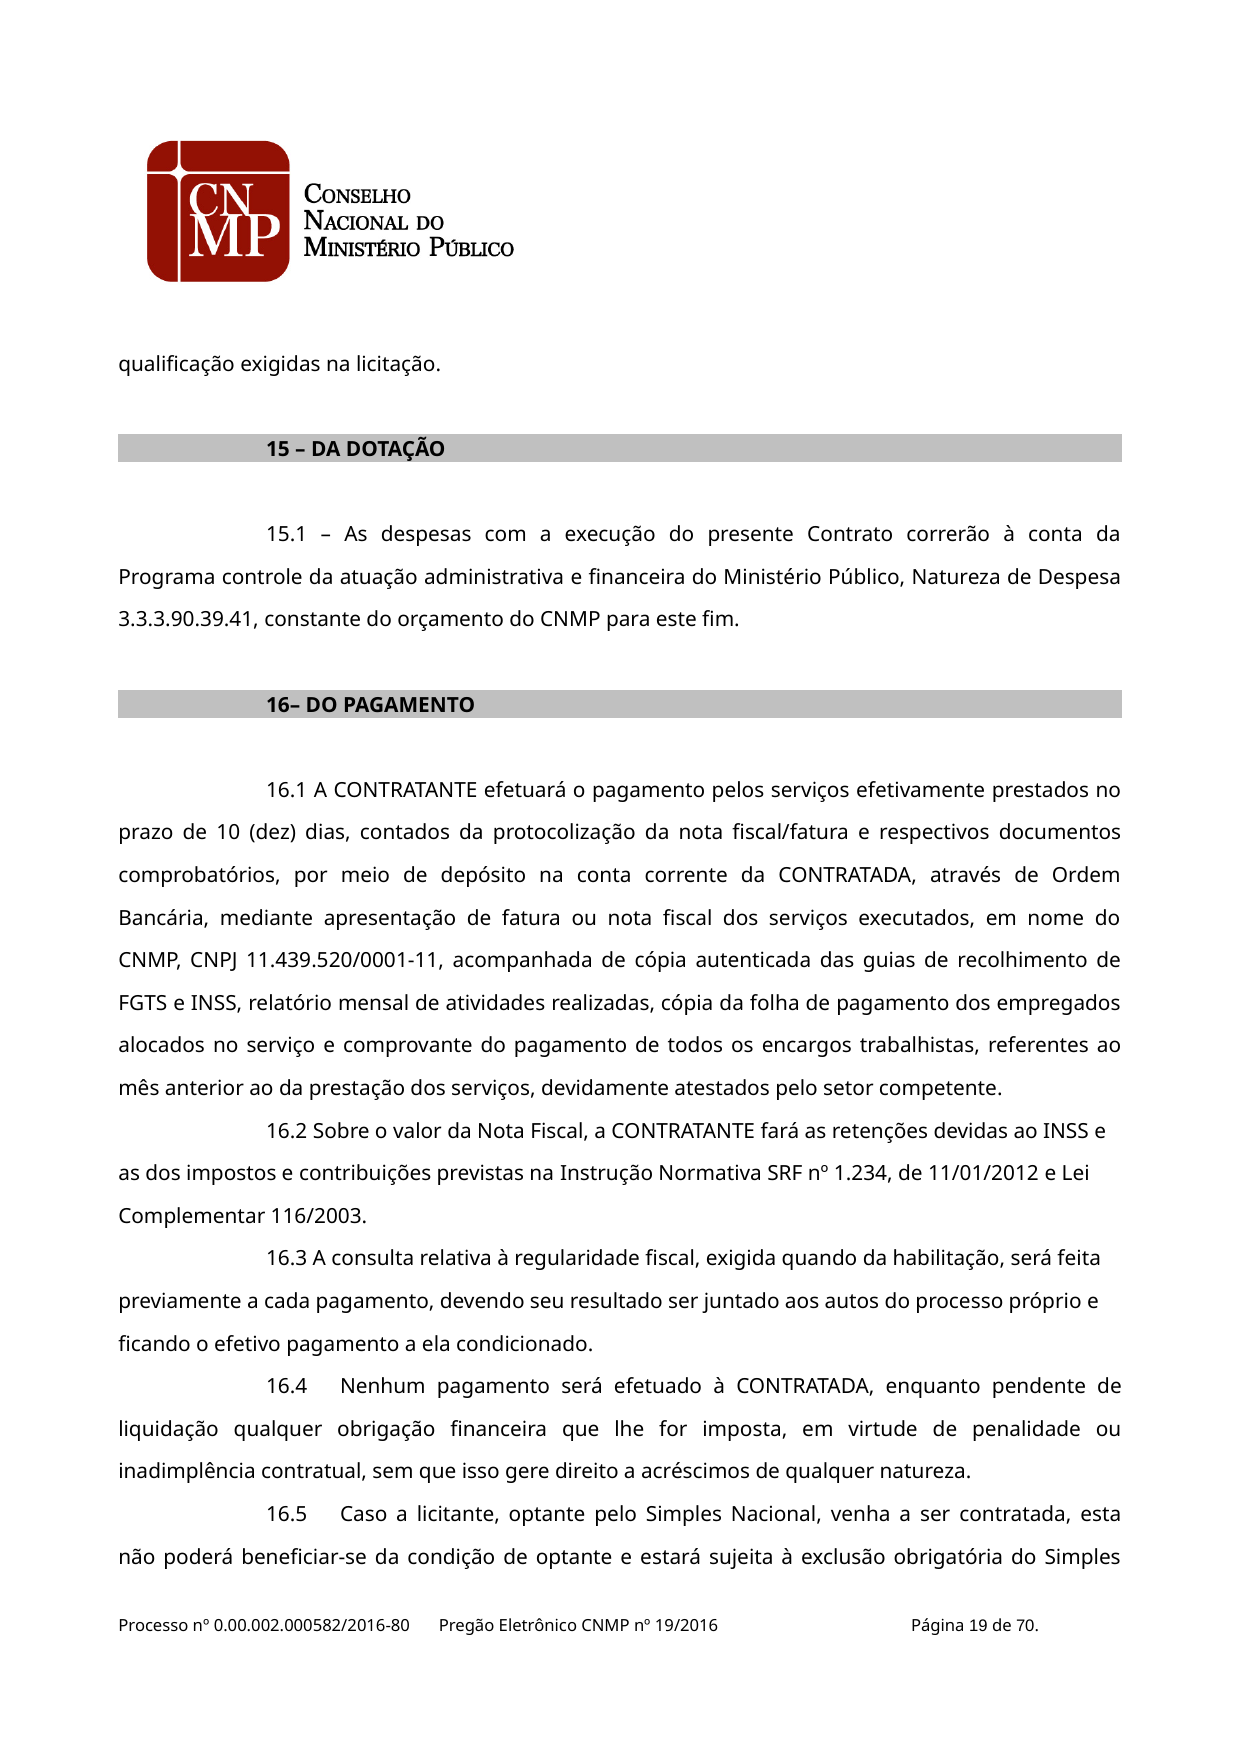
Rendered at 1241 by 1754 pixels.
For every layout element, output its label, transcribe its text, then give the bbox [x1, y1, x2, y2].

list Caso a licitante, optante pelo Simples Nacional, venha a ser contratada, esta não poderá beneficiar-se da condição de optante e estará sujeita à exclusão obrigatória do Simples [118, 1499, 1122, 1570]
text 16.2 Sobre o valor da Nota Fiscal, a CONTRATANTE fará as retenções devidas ao INSS e as dos impostos e contribuições previstas na Instrução Normativa SRF nº 1.234, de 11/01/2012 e Lei Complementar 116/2003. [118, 1116, 1122, 1229]
list Nenhum pagamento será efetuado à CONTRATADA, enquanto pendente de liquidação qualquer obrigação financeira que lhe for imposta, em virtude de penalidade ou inadimplência contratual, sem que isso gere direito a acréscimos de qualquer natureza. [118, 1371, 1122, 1485]
subtitle 16– DO PAGAMENTO [118, 690, 1122, 718]
text 15.1 – As despesas com a execução do presente Contrato correrão à conta da Programa controle da atuação administrativa e financeira do Ministério Público, Natureza de Despesa 3.3.3.90.39.41, constante do orçamento do CNMP para este fim. [118, 519, 1122, 633]
text 16.3 A consulta relativa à regularidade fiscal, exigida quando da habilitação, será feita previamente a cada pagamento, devendo seu resultado ser juntado aos autos do processo próprio e ficando o efetivo pagamento a ela condicionado. [118, 1243, 1122, 1357]
picture [122, 118, 530, 304]
text 16.1 A CONTRATANTE efetuará o pagamento pelos serviços efetivamente prestados no prazo de 10 (dez) dias, contados da protocolização da nota fiscal/fatura e respectivos documentos comprobatórios, por meio de depósito na conta corrente da CONTRATADA, através de Ordem Bancária, mediante apresentação de fatura ou nota fiscal dos serviços executados, em nome do CNMP, CNPJ 11.439.520/0001-11, acompanhada de cópia autenticada das guias de recolhimento de FGTS e INSS, relatório mensal de atividades realizadas, cópia da folha de pagamento dos empregados alocados no serviço e comprovante do pagamento de todos os encargos trabalhistas, referentes ao mês anterior ao da prestação dos serviços, devidamente atestados pelo setor competente. [118, 775, 1122, 1102]
subtitle 15 – DA DOTAÇÃO [118, 434, 1122, 462]
text qualificação exigidas na licitação. [118, 349, 1122, 377]
